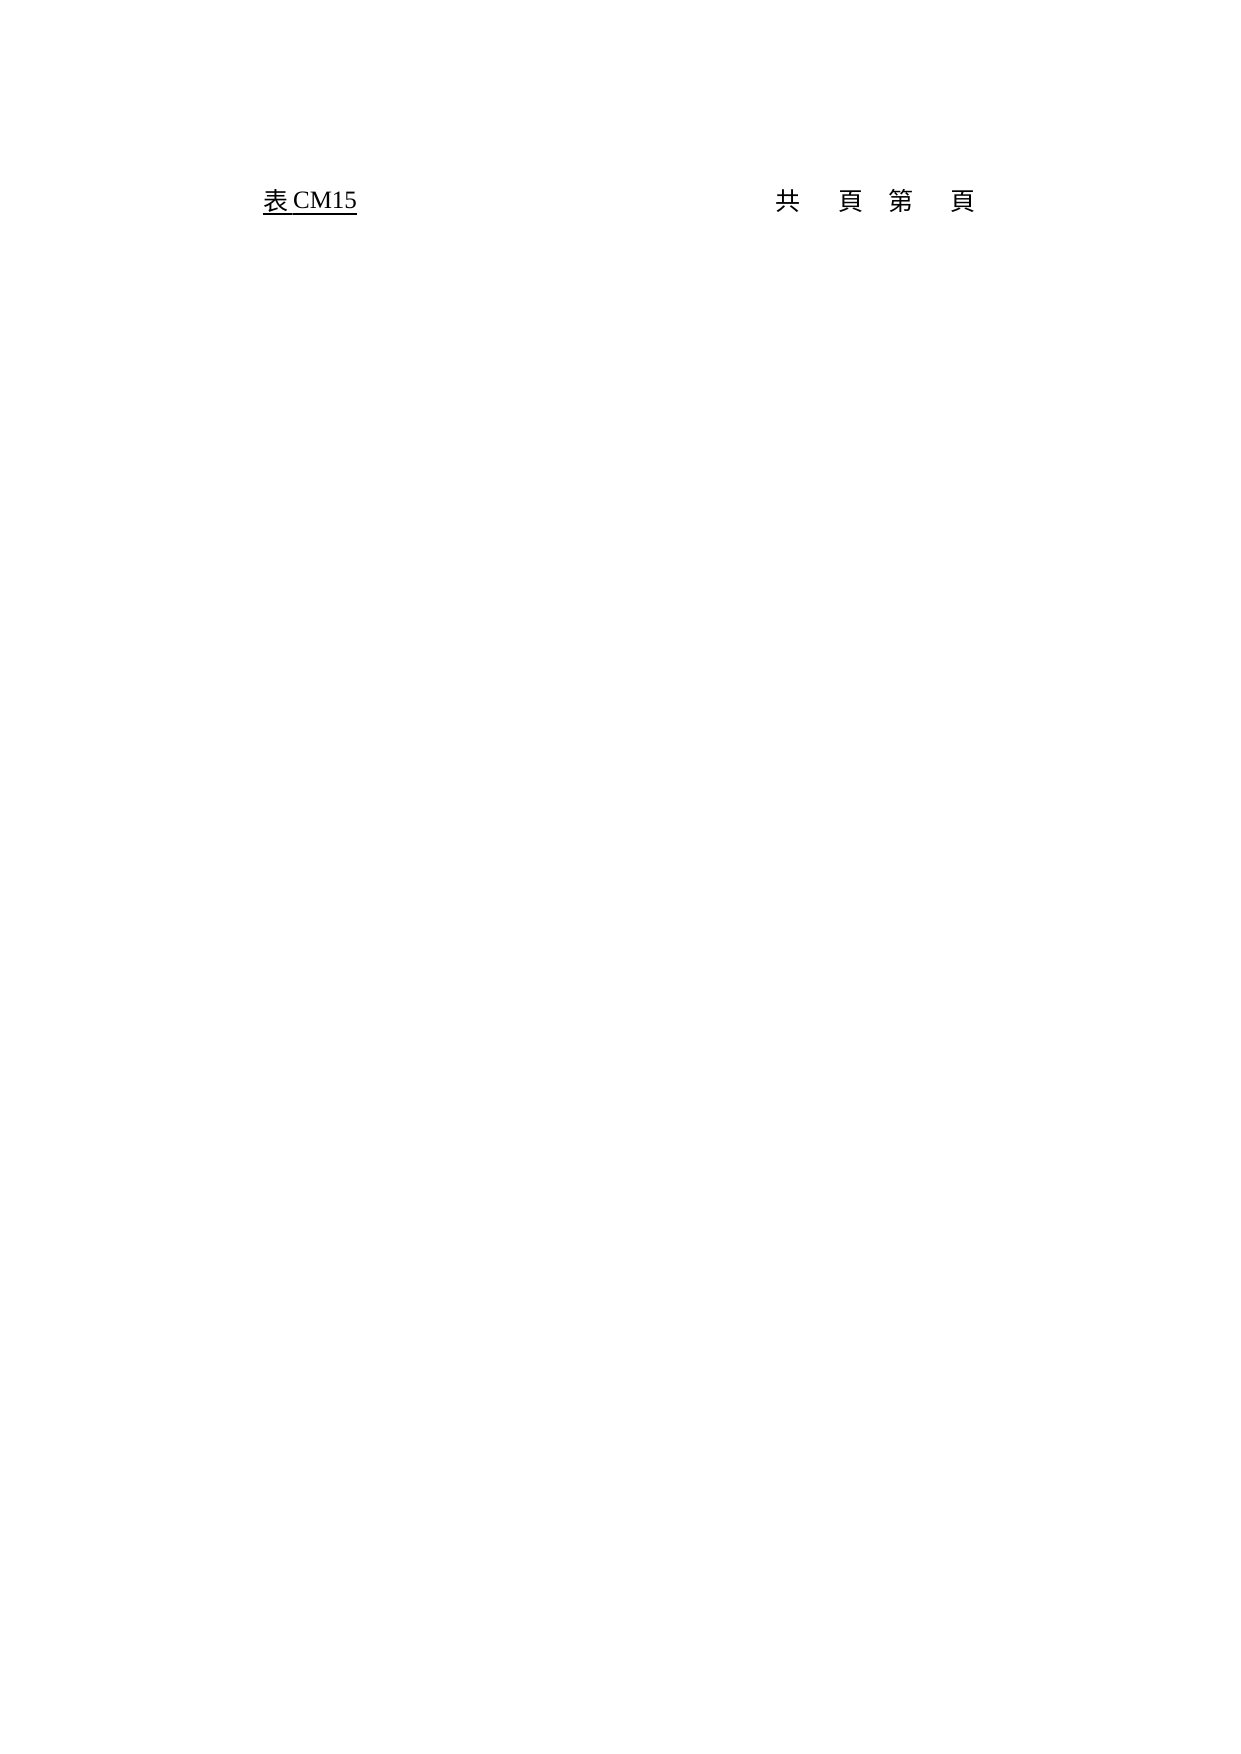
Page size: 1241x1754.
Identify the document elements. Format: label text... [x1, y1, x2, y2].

text 表CM15 共 頁 第 頁 [52, 158, 1186, 221]
